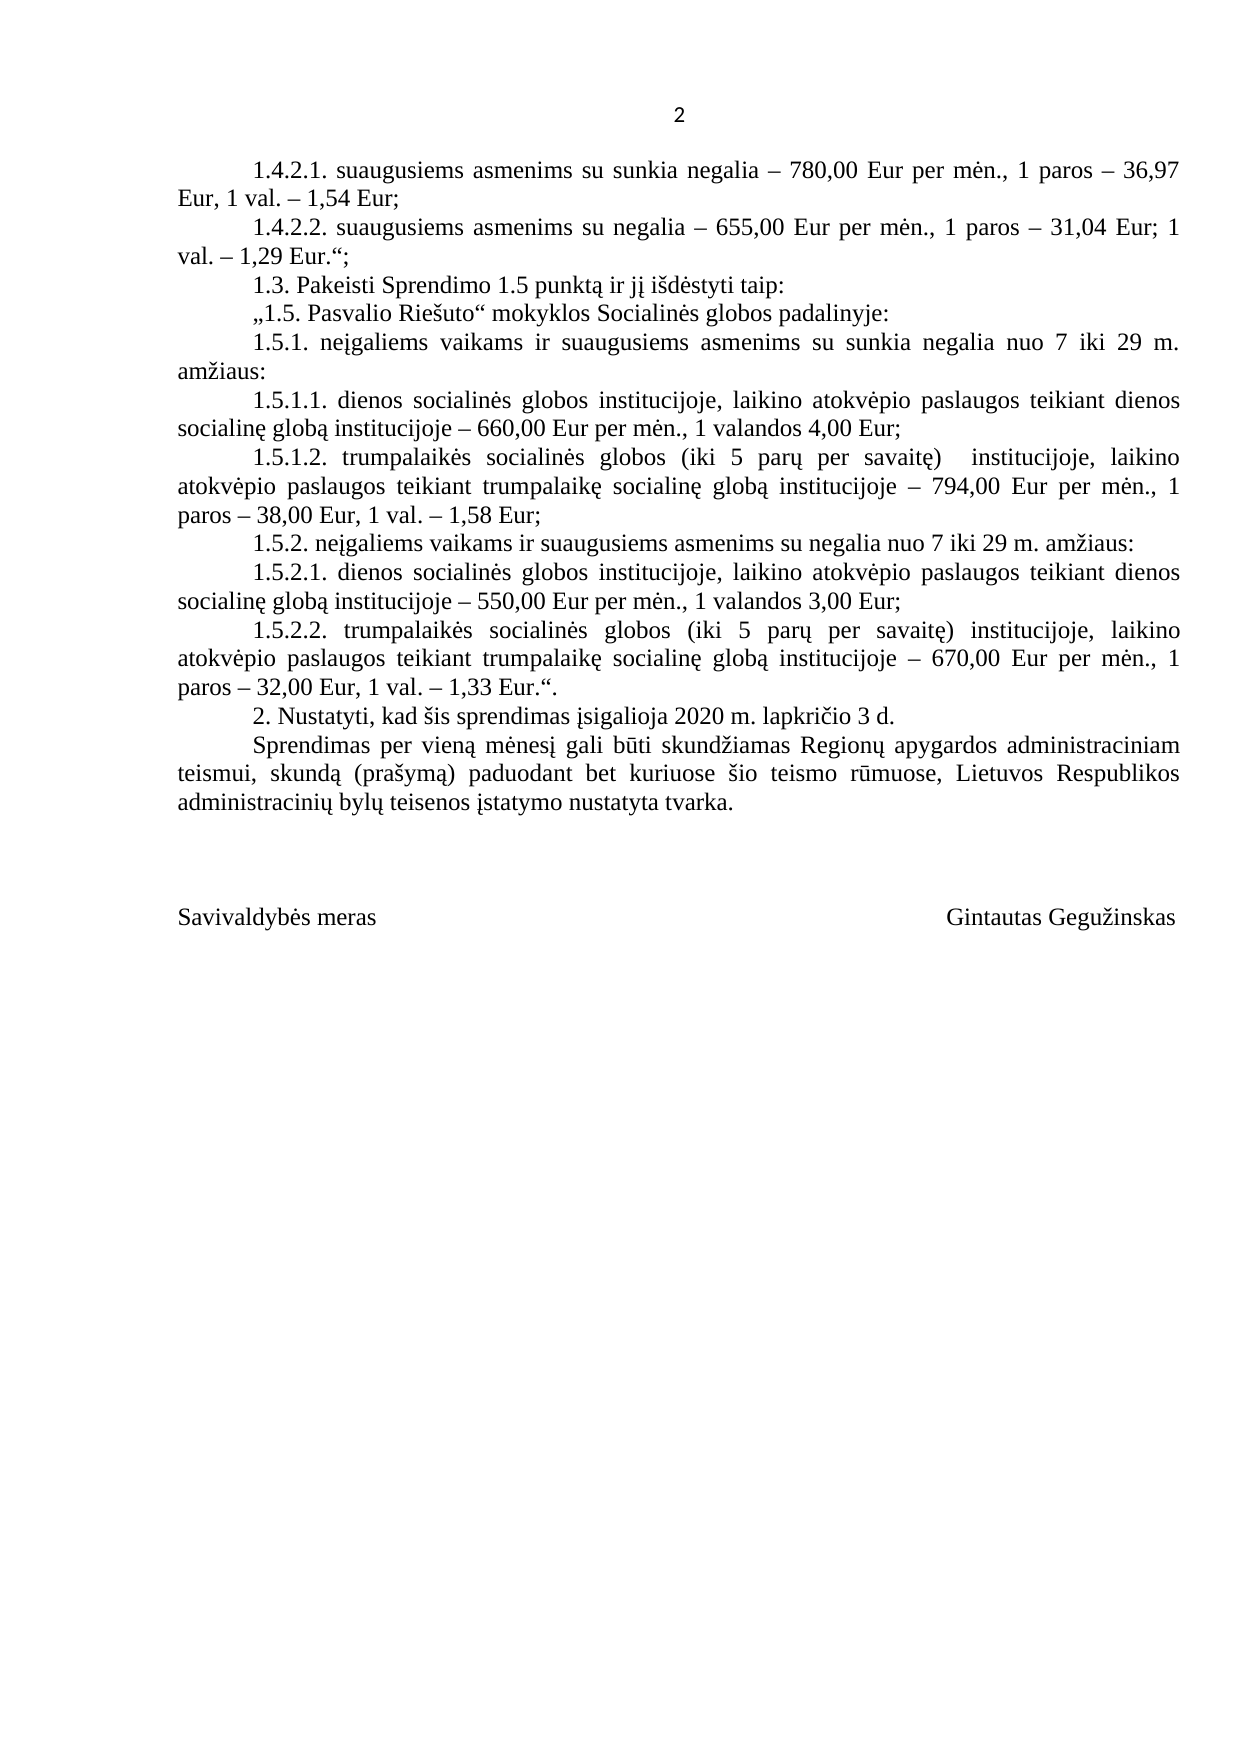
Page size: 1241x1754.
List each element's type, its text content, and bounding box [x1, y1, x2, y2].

text 1.3. Pakeisti Sprendimo 1.5 punktą ir jį išdėstyti taip: [177, 270, 1181, 298]
text 2. Nustatyti, kad šis sprendimas įsigalioja 2020 m. lapkričio 3 d. [177, 701, 1181, 730]
text 1.5.2. neįgaliems vaikams ir suaugusiems asmenims su negalia nuo 7 iki 29 m. amžiaus: [177, 528, 1181, 557]
text 1.4.2.2. suaugusiems asmenims su negalia – 655,00 Eur per mėn., 1 paros – 31,04 Eur; 1 val. – 1,29 Eur.“; [177, 212, 1181, 270]
text 1.5.2.1. dienos socialinės globos institucijoje, laikino atokvėpio paslaugos teikiant dienos socialinę globą institucijoje – 550,00 Eur per mėn., 1 valandos 3,00 Eur; [177, 557, 1181, 615]
text Sprendimas per vieną mėnesį gali būti skundžiamas Regionų apygardos administraciniam teismui, skundą (prašymą) paduodant bet kuriuose šio teismo rūmuose, Lietuvos Respublikos administracinių bylų teisenos įstatymo nustatyta tvarka. [177, 730, 1181, 816]
text „1.5. Pasvalio Riešuto“ mokyklos Socialinės globos padalinyje: [177, 298, 1181, 327]
text 1.5.2.2. trumpalaikės socialinės globos (iki 5 parų per savaitę) institucijoje, laikino atokvėpio paslaugos teikiant trumpalaikę socialinę globą institucijoje – 670,00 Eur per mėn., 1 paros – 32,00 Eur, 1 val. – 1,33 Eur.“. [177, 615, 1181, 701]
text 1.5.1.2. trumpalaikės socialinės globos (iki 5 parų per savaitę) institucijoje, laikino atokvėpio paslaugos teikiant trumpalaikę socialinę globą institucijoje – 794,00 Eur per mėn., 1 paros – 38,00 Eur, 1 val. – 1,58 Eur; [177, 442, 1181, 528]
text 1.5.1. neįgaliems vaikams ir suaugusiems asmenims su sunkia negalia nuo 7 iki 29 m. amžiaus: [177, 327, 1181, 385]
text 1.5.1.1. dienos socialinės globos institucijoje, laikino atokvėpio paslaugos teikiant dienos socialinę globą institucijoje – 660,00 Eur per mėn., 1 valandos 4,00 Eur; [177, 385, 1181, 442]
text Savivaldybės meras Gintautas Gegužinskas [177, 902, 1181, 931]
text 1.4.2.1. suaugusiems asmenims su sunkia negalia – 780,00 Eur per mėn., 1 paros – 36,97 Eur, 1 val. – 1,54 Eur; [177, 155, 1181, 212]
